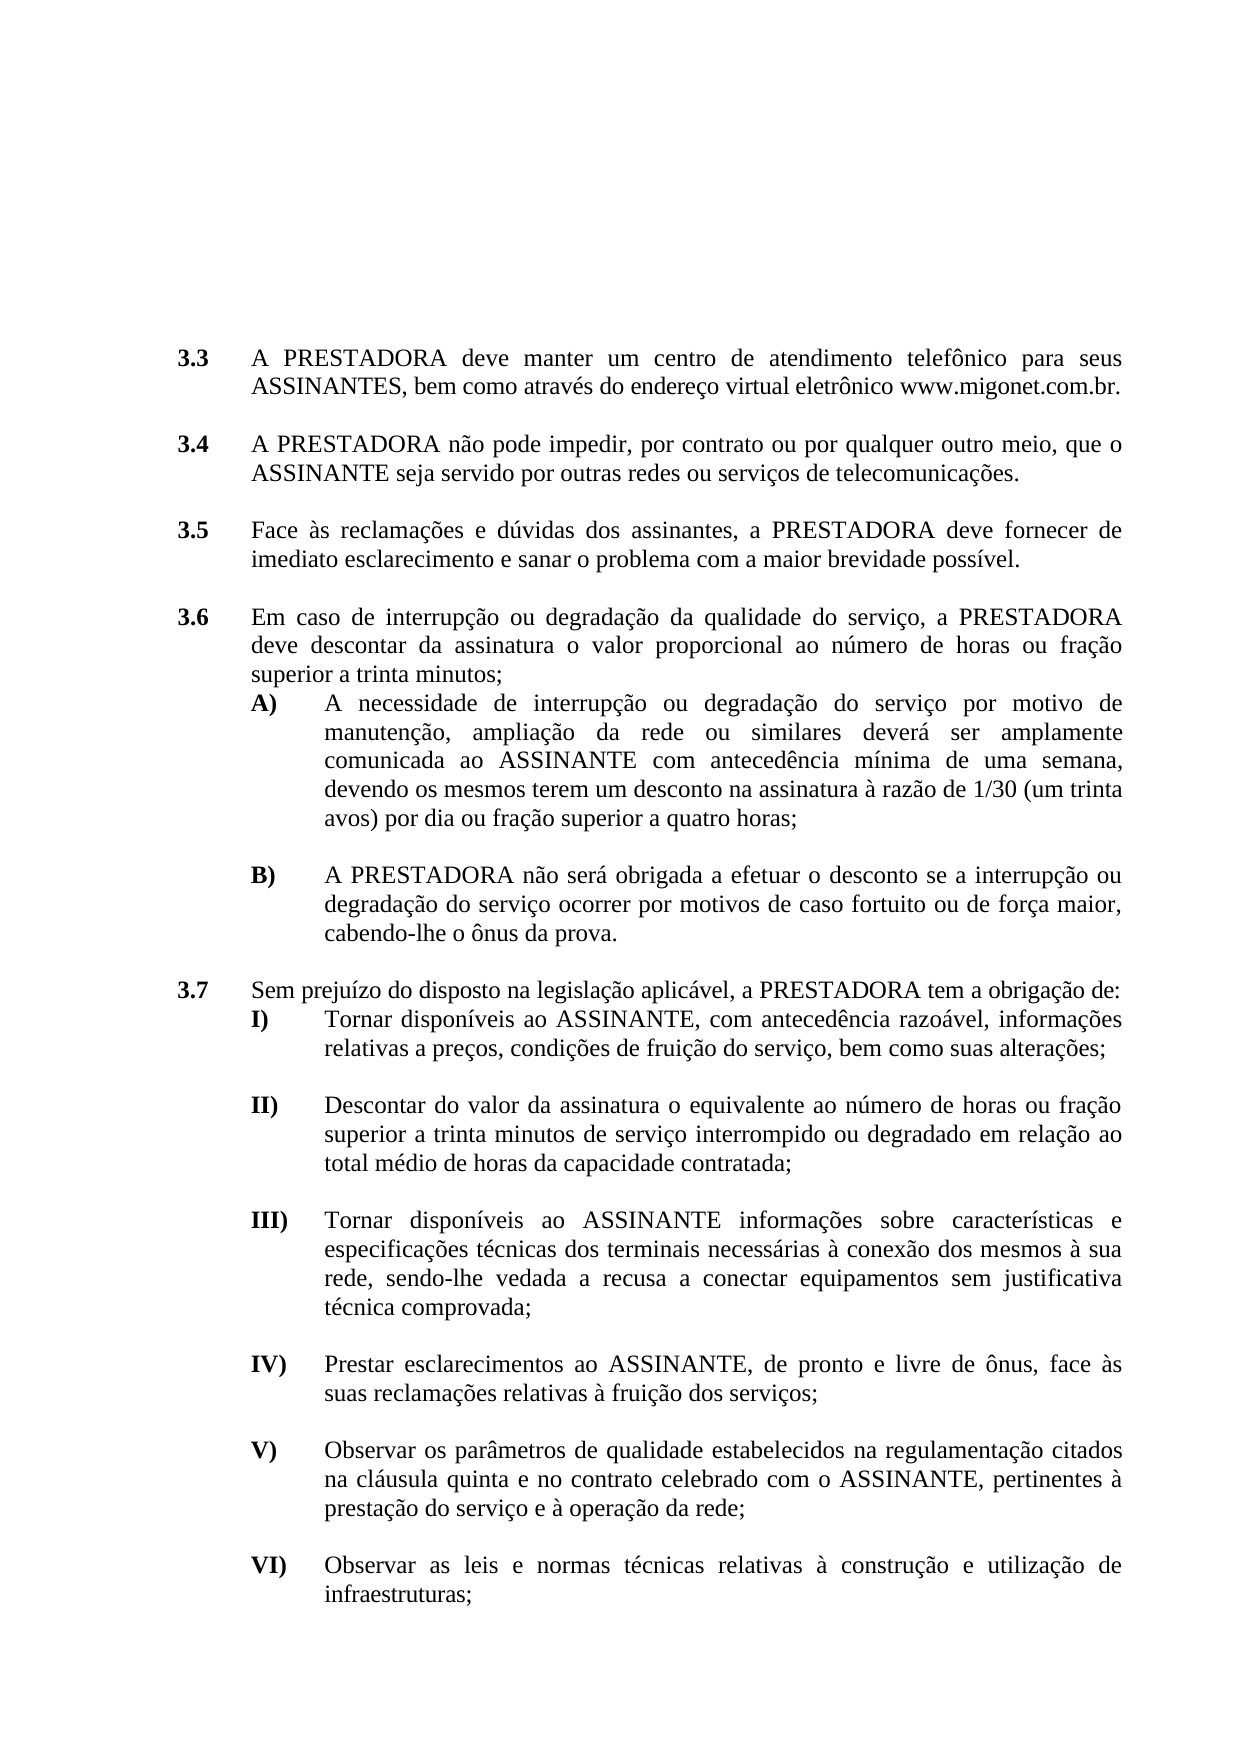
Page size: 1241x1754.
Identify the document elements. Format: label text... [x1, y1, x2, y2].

list Em caso de interrupção ou degradação da qualidade do serviço, a PRESTADORA deve descontar da assinatura o valor proporcional ao número de horas ou fração superior a trinta minutos; [177, 602, 1123, 688]
list A PRESTADORA não pode impedir, por contrato ou por qualquer outro meio, que o ASSINANTE seja servido por outras redes ou serviços de telecomunicações. [177, 429, 1123, 487]
list A PRESTADORA não será obrigada a efetuar o desconto se a interrupção ou degradação do serviço ocorrer por motivos de caso fortuito ou de força maior, cabendo-lhe o ônus da prova. [251, 860, 1123, 947]
list A PRESTADORA deve manter um centro de atendimento telefônico para seus ASSINANTES, bem como através do endereço virtual eletrônico www.migonet.com.br. [177, 343, 1123, 400]
list Tornar disponíveis ao ASSINANTE, com antecedência razoável, informações relativas a preços, condições de fruição do serviço, bem como suas alterações; [251, 1004, 1123, 1062]
list Sem prejuízo do disposto na legislação aplicável, a PRESTADORA tem a obrigação de: [177, 975, 1134, 1004]
list Tornar disponíveis ao ASSINANTE informações sobre características e especificações técnicas dos terminais necessárias à conexão dos mesmos à sua rede, sendo-lhe vedada a recusa a conectar equipamentos sem justificativa técnica comprovada; [251, 1205, 1123, 1320]
list A necessidade de interrupção ou degradação do serviço por motivo de manutenção, ampliação da rede ou similares deverá ser amplamente comunicada ao ASSINANTE com antecedência mínima de uma semana, devendo os mesmos terem um desconto na assinatura à razão de 1/30 (um trinta avos) por dia ou fração superior a quatro horas; [251, 688, 1123, 832]
list Prestar esclarecimentos ao ASSINANTE, de pronto e livre de ônus, face às suas reclamações relativas à fruição dos serviços; [251, 1349, 1123, 1407]
list Observar os parâmetros de qualidade estabelecidos na regulamentação citados na cláusula quinta e no contrato celebrado com o ASSINANTE, pertinentes à prestação do serviço e à operação da rede; [251, 1435, 1123, 1522]
list Face às reclamações e dúvidas dos assinantes, a PRESTADORA deve fornecer de imediato esclarecimento e sanar o problema com a maior brevidade possível. [177, 515, 1123, 573]
list Observar as leis e normas técnicas relativas à construção e utilização de infraestruturas; [251, 1550, 1123, 1608]
list Descontar do valor da assinatura o equivalente ao número de horas ou fração superior a trinta minutos de serviço interrompido ou degradado em relação ao total médio de horas da capacidade contratada; [251, 1090, 1123, 1177]
